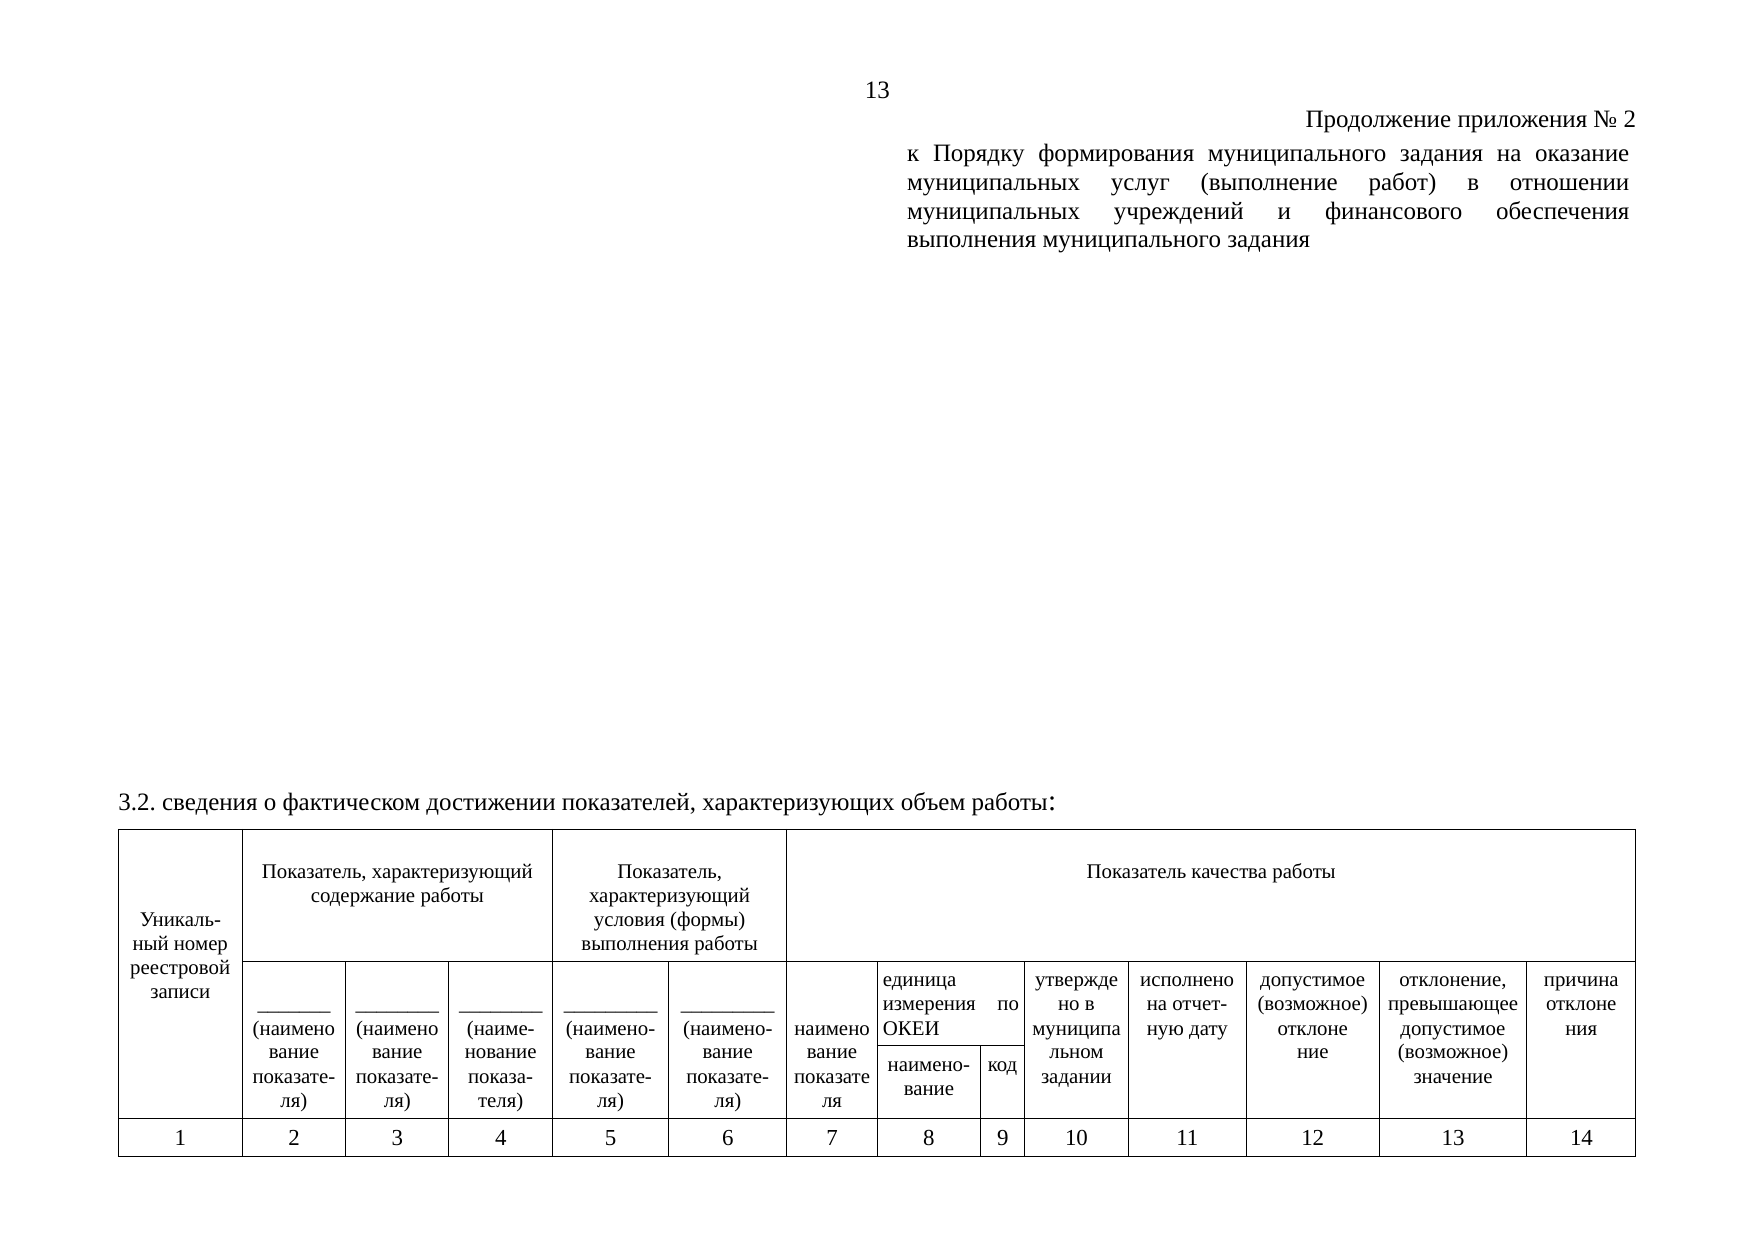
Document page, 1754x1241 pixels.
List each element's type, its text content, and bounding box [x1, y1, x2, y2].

table_cell наимено-вание [878, 1046, 980, 1117]
table_cell отклонение, превышающее допустимое (возможное) значение [1380, 962, 1526, 1117]
table_cell ________ (наиме-нование показа-теля) [449, 962, 552, 1117]
table_cell 2 [243, 1119, 345, 1156]
table_cell _________ (наимено-вание показате-ля) [553, 962, 668, 1117]
table_cell 1 [119, 1119, 242, 1156]
table_cell исполнено на отчет-ную дату [1129, 962, 1246, 1117]
table_cell 12 [1247, 1119, 1379, 1156]
table_cell _______ (наименование показате-ля) [243, 962, 345, 1117]
table_cell ________ (наименование показате-ля) [346, 962, 448, 1117]
table_cell допустимое (возможное) отклоне ние [1247, 962, 1379, 1117]
table_cell 11 [1129, 1119, 1246, 1156]
table_cell 5 [553, 1119, 668, 1156]
table_cell 13 [1380, 1119, 1526, 1156]
table_cell 8 [878, 1119, 980, 1156]
table_cell 4 [449, 1119, 552, 1156]
table_cell утверждено в муниципальном задании [1025, 962, 1128, 1117]
table_header Показатель, характеризующий условия (формы) выполнения работы [553, 830, 786, 961]
table_cell код [981, 1046, 1024, 1117]
table_cell _________ (наимено-вание показате-ля) [669, 962, 786, 1117]
table_cell наименование показателя [787, 962, 877, 1117]
text 3.2. сведения о фактическом достижении показателей, характеризующих объем работы: [118, 783, 1636, 816]
table_header Показатель, характеризующий содержание работы [243, 830, 552, 961]
table_cell 10 [1025, 1119, 1128, 1156]
table_cell 6 [669, 1119, 786, 1156]
table_header Показатель качества работы [787, 830, 1635, 961]
table_cell 7 [787, 1119, 877, 1156]
table_cell 9 [981, 1119, 1024, 1156]
table_cell причина отклоне ния [1527, 962, 1635, 1117]
table_cell 14 [1527, 1119, 1635, 1156]
table_cell 3 [346, 1119, 448, 1156]
table_header Уникаль-ный номер реестровой записи [119, 830, 242, 1117]
table_cell единица измерения по ОКЕИ [878, 962, 1024, 1045]
